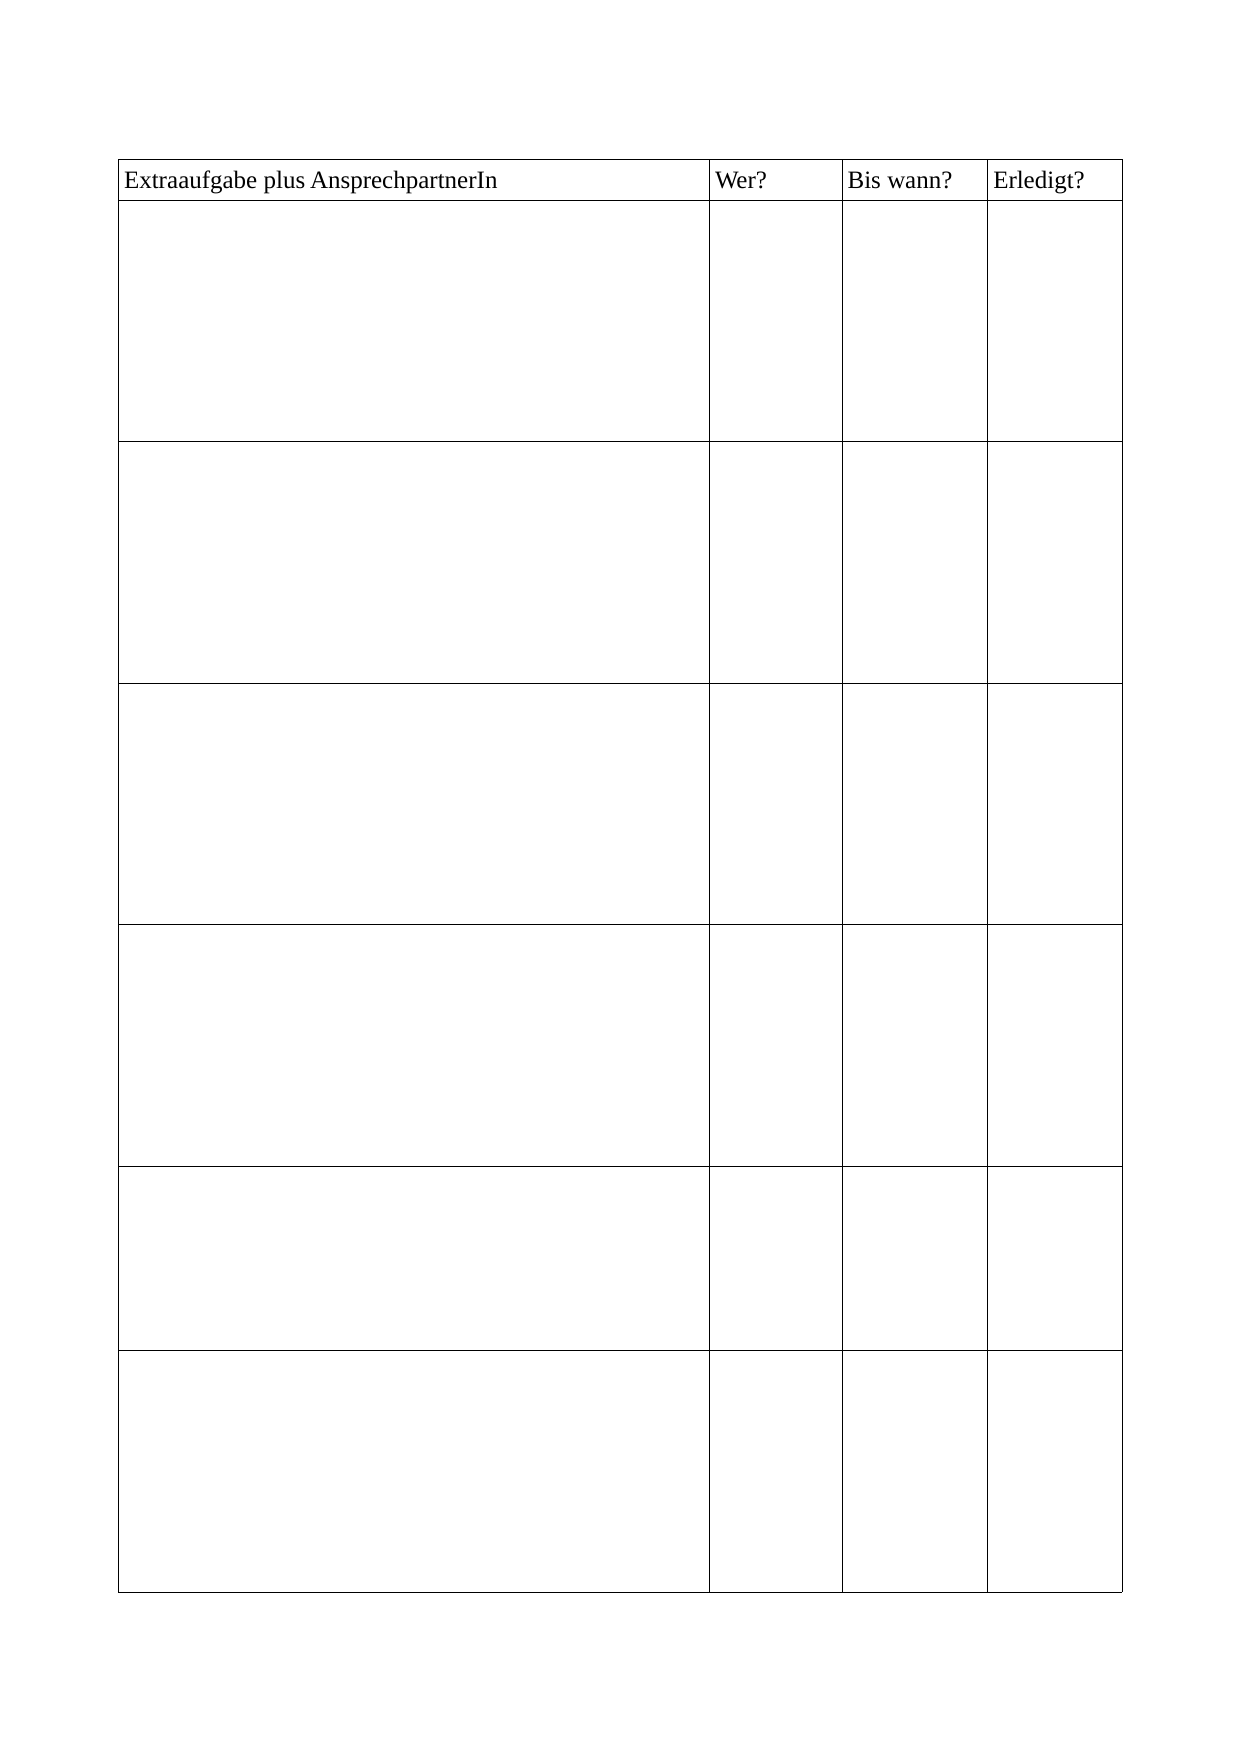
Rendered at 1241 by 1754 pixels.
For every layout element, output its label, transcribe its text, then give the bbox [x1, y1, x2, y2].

table_cell [988, 1167, 1122, 1350]
table_header Erledigt? [988, 160, 1122, 200]
table_cell [710, 925, 842, 1166]
table_cell [843, 1351, 987, 1592]
table_header Extraaufgabe plus AnsprechpartnerIn [119, 160, 709, 200]
table_cell [119, 1351, 709, 1592]
table_cell [710, 442, 842, 683]
table_cell [119, 925, 709, 1166]
table_cell [119, 201, 709, 441]
table_cell [710, 201, 842, 441]
table_cell [119, 442, 709, 683]
table_cell [710, 684, 842, 924]
table_header Wer? [710, 160, 842, 200]
table_cell [119, 684, 709, 924]
table_cell [988, 442, 1122, 683]
table_cell [988, 925, 1122, 1166]
table_cell [988, 201, 1122, 441]
table_cell [710, 1167, 842, 1350]
table_cell [843, 442, 987, 683]
table_cell [843, 1167, 987, 1350]
table_header Bis wann? [843, 160, 987, 200]
table_cell [988, 1351, 1122, 1592]
table_cell [988, 684, 1122, 924]
table_cell [843, 684, 987, 924]
table_cell [119, 1167, 709, 1350]
table_cell [843, 925, 987, 1166]
table_cell [710, 1351, 842, 1592]
table_cell [843, 201, 987, 441]
